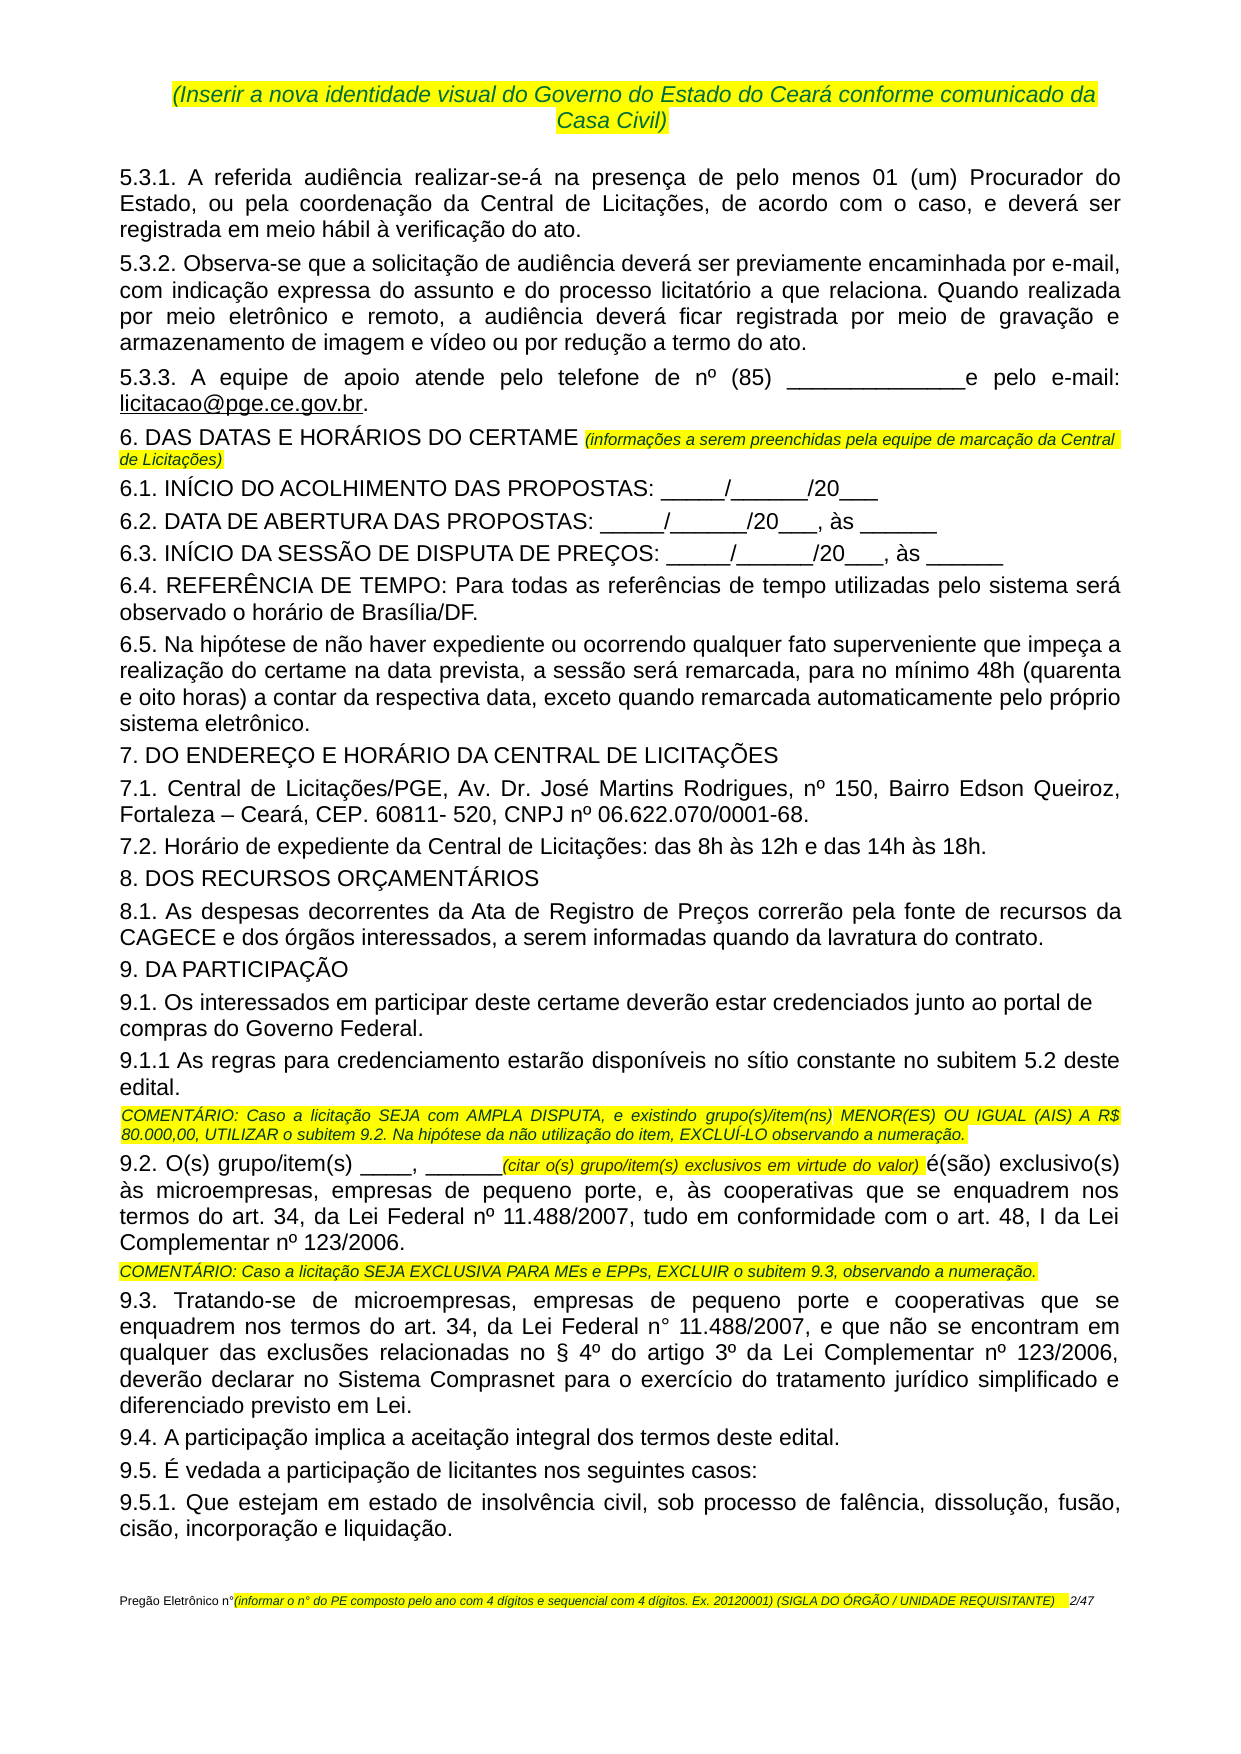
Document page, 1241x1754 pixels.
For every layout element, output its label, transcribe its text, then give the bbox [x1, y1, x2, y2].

text 5.3.1. A referida audiência realizar-se-á na presença de pelo menos 01 (um) Procurador do Estado, ou pela coordenação da Central de Licitações, de acordo com o caso, e deverá ser registrada em meio hábil à verificação do ato. [119, 163, 1121, 243]
text 7.1. Central de Licitações/PGE, Av. Dr. José Martins Rodrigues, nº 150, Bairro Edson Queiroz, Fortaleza – Ceará, CEP. 60811- 520, CNPJ nº 06.622.070/0001-68. [119, 774, 1121, 827]
text 7. DO ENDEREÇO E HORÁRIO DA CENTRAL DE LICITAÇÕES [119, 742, 1121, 768]
text 9.1.1 As regras para credenciamento estarão disponíveis no sítio constante no subitem 5.2 deste edital. [119, 1047, 1121, 1100]
text 9.1. Os interessados em participar deste certame deverão estar credenciados junto ao portal de compras do Governo Federal. [119, 989, 1121, 1041]
text 9.5. É vedada a participação de licitantes nos seguintes casos: [119, 1457, 1121, 1483]
text 8.1. As despesas decorrentes da Ata de Registro de Preços correrão pela fonte de recursos da CAGECE e dos órgãos interessados, a serem informadas quando da lavratura do contrato. [119, 898, 1121, 950]
text 8. DOS RECURSOS ORÇAMENTÁRIOS [119, 865, 1121, 892]
text 9.2. O(s) grupo/item(s) ____, ______(citar o(s) grupo/item(s) exclusivos em virtude do valor) é(são) exclusivo(s) às microempresas, empresas de pequeno porte, e, às cooperativas que se enquadrem nos termos do art. 34, da Lei Federal nº 11.488/2007, tudo em conformidade com o art. 48, I da Lei Complementar nº 123/2006. [119, 1150, 1120, 1256]
text 6.3. INÍCIO DA SESSÃO DE DISPUTA DE PREÇOS: _____/______/20___, às ______ [119, 540, 1121, 566]
text 6.4. REFERÊNCIA DE TEMPO: Para todas as referências de tempo utilizadas pelo sistema será observado o horário de Brasília/DF. [119, 572, 1121, 625]
text 5.3.2. Observa-se que a solicitação de audiência deverá ser previamente encaminhada por e-mail, com indicação expressa do assunto e do processo licitatório a que relaciona. Quando realizada por meio eletrônico e remoto, a audiência deverá ficar registrada por meio de gravação e armazenamento de imagem e vídeo ou por redução a termo do ato. [119, 250, 1121, 356]
text 5.3.3. A equipe de apoio atende pelo telefone de nº (85) ______________e pelo e-mail: licitacao@pge.ce.gov.br. [119, 363, 1121, 416]
text 6. DAS DATAS E HORÁRIOS DO CERTAME (informações a serem preenchidas pela equipe de marcação da Central de Licitações) [119, 424, 1121, 469]
text COMENTÁRIO: Caso a licitação SEJA EXCLUSIVA PARA MEs e EPPs, EXCLUIR o subitem 9.3, observando a numeração. [119, 1262, 1121, 1281]
text 6.2. DATA DE ABERTURA DAS PROPOSTAS: _____/______/20___, às ______ [119, 508, 1121, 534]
text 6.5. Na hipótese de não haver expediente ou ocorrendo qualquer fato superveniente que impeça a realização do certame na data prevista, a sessão será remarcada, para no mínimo 48h (quarenta e oito horas) a contar da respectiva data, exceto quando remarcada automaticamente pelo próprio sistema eletrônico. [119, 631, 1121, 736]
text 9.3. Tratando-se de microempresas, empresas de pequeno porte e cooperativas que se enquadrem nos termos do art. 34, da Lei Federal n° 11.488/2007, e que não se encontram em qualquer das exclusões relacionadas no § 4º do artigo 3º da Lei Complementar nº 123/2006, deverão declarar no Sistema Comprasnet para o exercício do tratamento jurídico simplificado e diferenciado previsto em Lei. [119, 1287, 1120, 1418]
text 9.4. A participação implica a aceitação integral dos termos deste edital. [119, 1424, 1121, 1451]
text 9. DA PARTICIPAÇÃO [119, 956, 1121, 983]
text 6.1. INÍCIO DO ACOLHIMENTO DAS PROPOSTAS: _____/______/20___ [119, 475, 1121, 502]
text 7.2. Horário de expediente da Central de Licitações: das 8h às 12h e das 14h às 18h. [119, 833, 1121, 859]
text COMENTÁRIO: Caso a licitação SEJA com AMPLA DISPUTA, e existindo grupo(s)/item(ns) MENOR(ES) OU IGUAL (AIS) A R$ 80.000,00, UTILIZAR o subitem 9.2. Na hipótese da não utilização do item, EXCLUÍ-LO observando a numeração. [121, 1106, 1121, 1144]
text 9.5.1. Que estejam em estado de insolvência civil, sob processo de falência, dissolução, fusão, cisão, incorporação e liquidação. [119, 1489, 1121, 1542]
